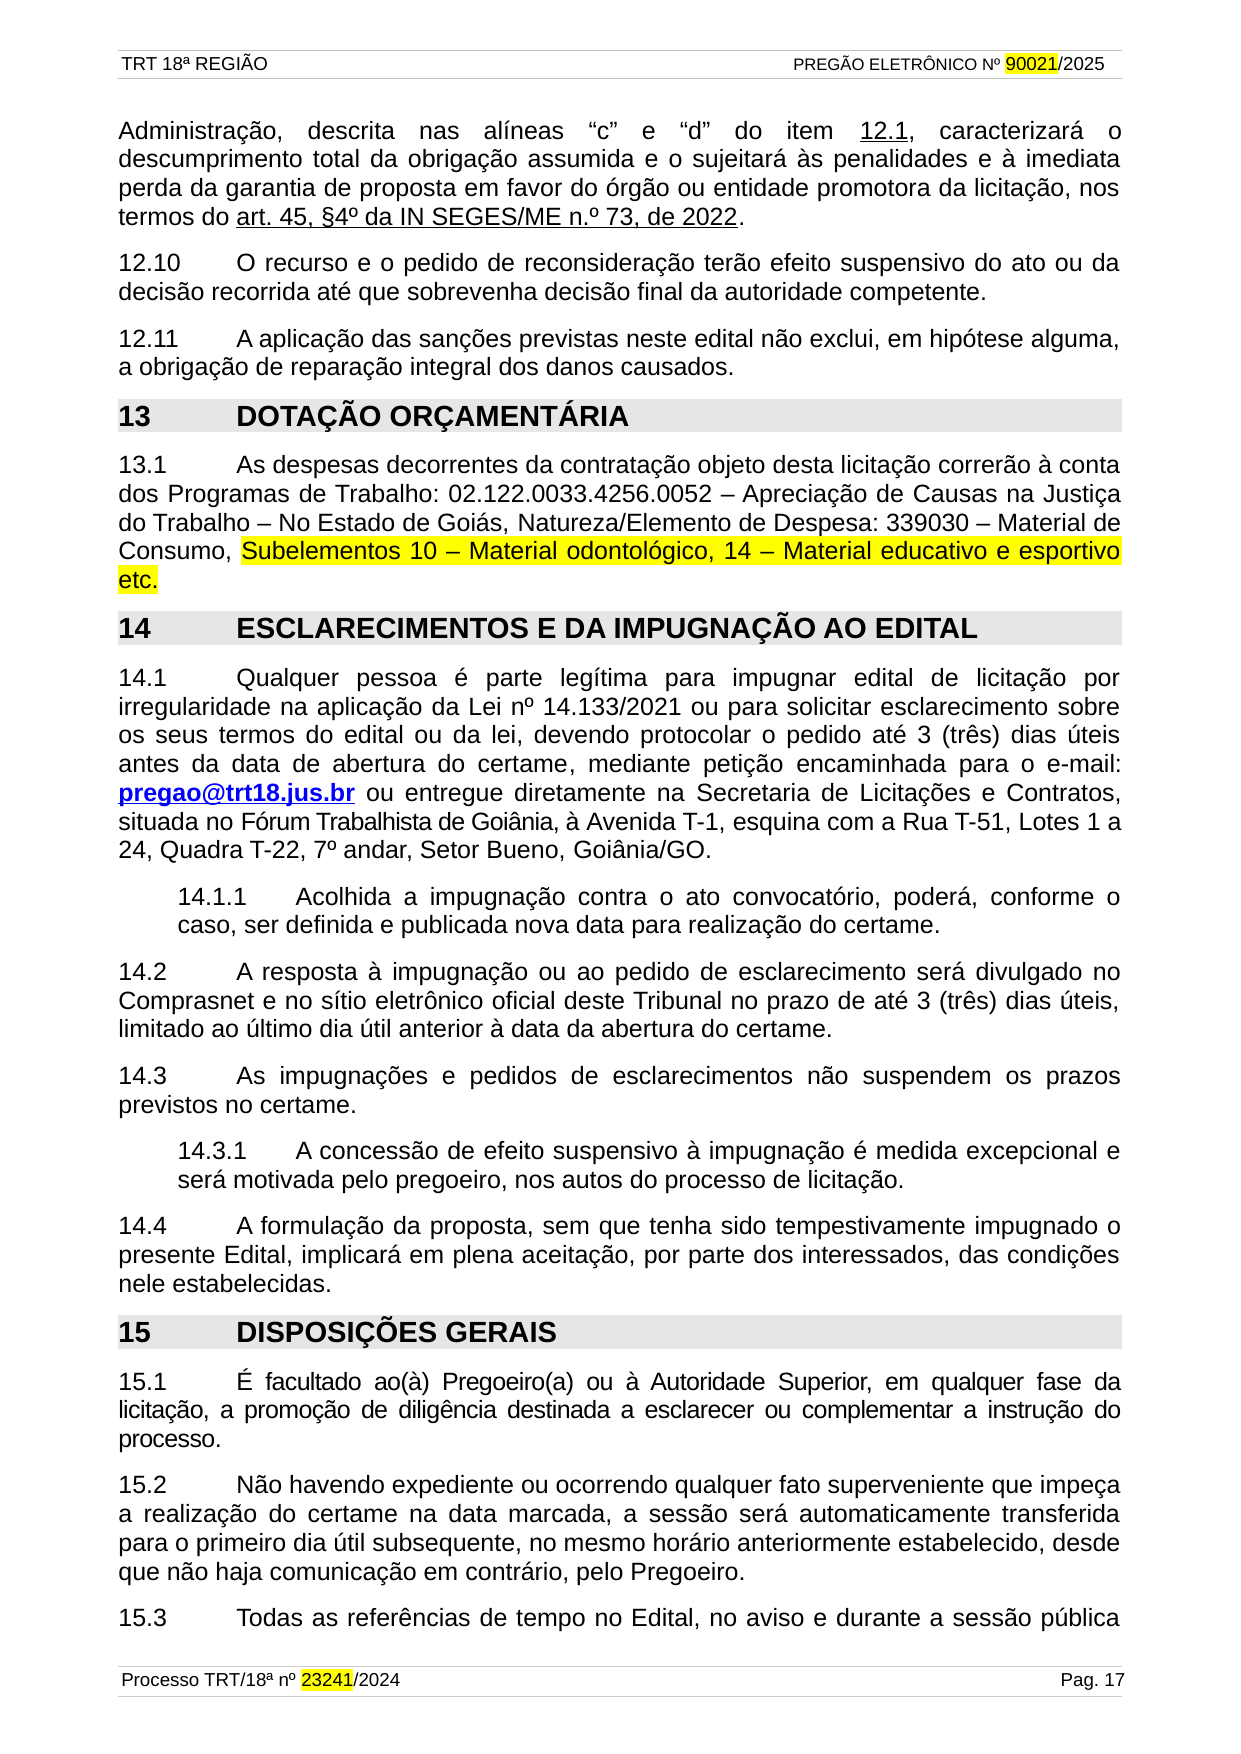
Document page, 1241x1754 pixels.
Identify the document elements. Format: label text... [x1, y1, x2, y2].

text 15.2 Não havendo expediente ou ocorrendo qualquer fato superveniente que impeça a realização do certame na data marcada, a sessão será automaticamente transferida para o primeiro dia útil subsequente, no mesmo horário anteriormente estabelecido, desde que não haja comunicação em contrário, pelo Pregoeiro. [118, 1470, 1122, 1585]
text 15.1 É facultado ao(à) Pregoeiro(a) ou à Autoridade Superior, em qualquer fase da licitação, a promoção de diligência destinada a esclarecer ou complementar a instrução do processo. [118, 1366, 1122, 1453]
text 14.1.1 Acolhida a impugnação contra o ato convocatório, poderá, conforme o caso, ser definida e publicada nova data para realização do certame. [177, 882, 1122, 939]
text 12.11 A aplicação das sanções previstas neste edital não exclui, em hipótese alguma, a obrigação de reparação integral dos danos causados. [118, 323, 1122, 381]
text 13 DOTAÇÃO ORÇAMENTÁRIA [118, 399, 1122, 432]
text 15 DISPOSIÇÕES GERAIS [118, 1315, 1122, 1349]
text 14 ESCLARECIMENTOS E DA IMPUGNAÇÃO AO EDITAL [118, 611, 1122, 645]
text 12.10 O recurso e o pedido de reconsideração terão efeito suspensivo do ato ou da decisão recorrida até que sobrevenha decisão final da autoridade competente. [118, 248, 1122, 306]
text 14.4 A formulação da proposta, sem que tenha sido tempestivamente impugnado o presente Edital, implicará em plena aceitação, por parte dos interessados, das condições nele estabelecidas. [118, 1211, 1122, 1297]
text Administração, descrita nas alíneas “c” e “d” do item 12.1, caracterizará o descumprimento total da obrigação assumida e o sujeitará às penalidades e à imediata perda da garantia de proposta em favor do órgão ou entidade promotora da licitação, nos termos do art. 45, §4º da IN SEGES/ME n.º 73, de 2022. [118, 116, 1122, 231]
text 14.3 As impugnações e pedidos de esclarecimentos não suspendem os prazos previstos no certame. [118, 1061, 1122, 1118]
text 14.3.1 A concessão de efeito suspensivo à impugnação é medida excepcional e será motivada pelo pregoeiro, nos autos do processo de licitação. [177, 1136, 1122, 1193]
text 15.3 Todas as referências de tempo no Edital, no aviso e durante a sessão pública [118, 1603, 1122, 1632]
text 13.1 As despesas decorrentes da contratação objeto desta licitação correrão à conta dos Programas de Trabalho: 02.122.0033.4256.0052 – Apreciação de Causas na Justiça do Trabalho – No Estado de Goiás, Natureza/Elemento de Despesa: 339030 – Material de Consumo, Subelementos 10 – Material odontológico, 14 – Material educativo e esportivo etc. [118, 450, 1122, 594]
text 14.1 Qualquer pessoa é parte legítima para impugnar edital de licitação por irregularidade na aplicação da Lei nº 14.133/2021 ou para solicitar esclarecimento sobre os seus termos do edital ou da lei, devendo protocolar o pedido até 3 (três) dias úteis antes da data de abertura do certame, mediante petição encaminhada para o e-mail: pregao@trt18.jus.br ou entregue diretamente na Secretaria de Licitações e Contratos, situada no Fórum Trabalhista de Goiânia, à Avenida T-1, esquina com a Rua T-51, Lotes 1 a 24, Quadra T-22, 7º andar, Setor Bueno, Goiânia/GO. [118, 663, 1122, 864]
list 14.2 A resposta à impugnação ou ao pedido de esclarecimento será divulgado no Comprasnet e no sítio eletrônico oficial deste Tribunal no prazo de até 3 (três) dias úteis, limitado ao último dia útil anterior à data da abertura do certame. [118, 957, 1122, 1043]
